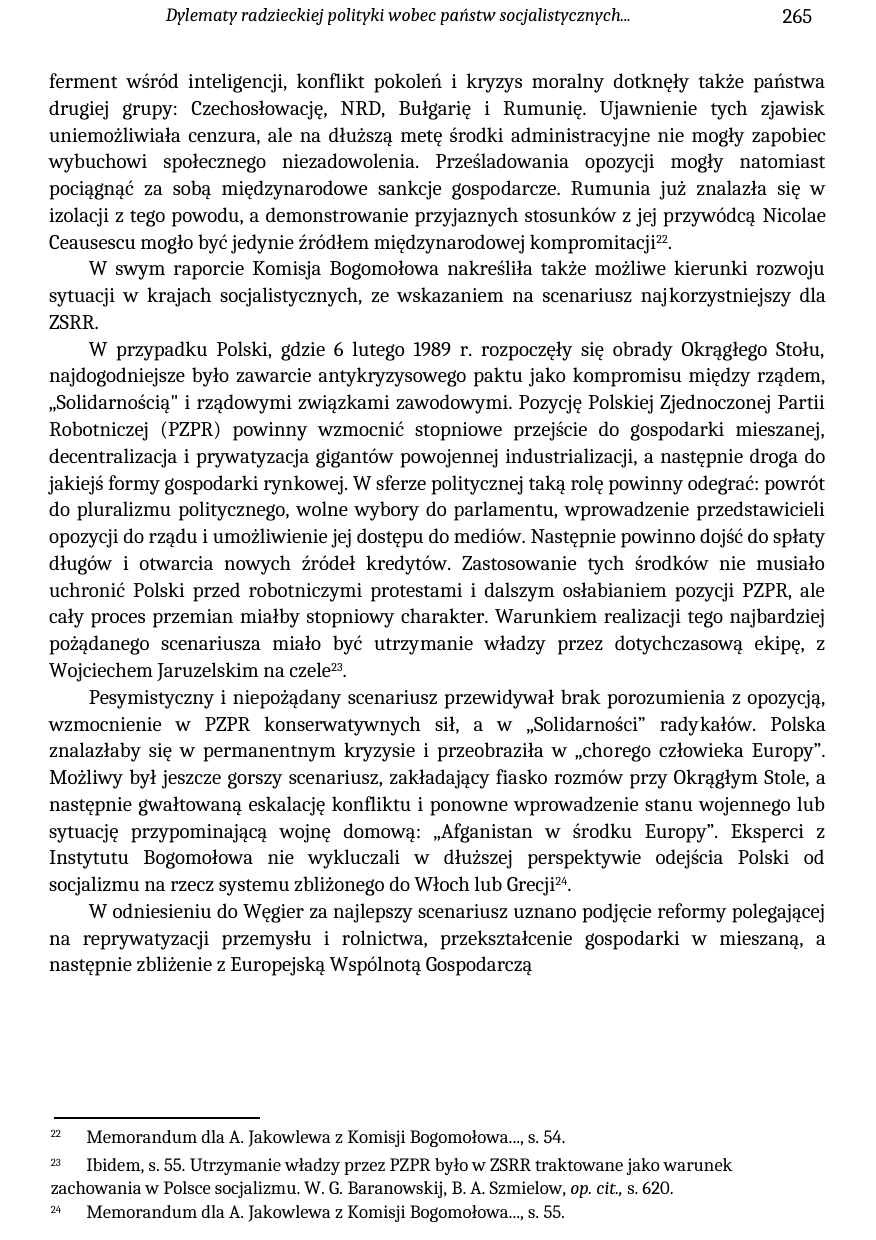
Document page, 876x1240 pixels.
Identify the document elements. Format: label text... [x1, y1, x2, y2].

text ferment wśród inteligencji, konflikt pokoleń i kryzys moralny dotknęły także państwa drugiej grupy: Czechosłowację, NRD, Bułgarię i Rumunię. Ujawnienie tych zjawisk uniemożliwiała cenzura, ale na dłuższą metę środki administracyj­ne nie mogły zapobiec wybuchowi społecznego niezadowolenia. Prześladowania opozycji mogły natomiast pociągnąć za sobą międzynarodowe sankcje gospo­darcze. Rumunia już znalazła się w izolacji z tego powodu, a demonstrowanie przyjaznych stosunków z jej przywódcą Nicolae Ceausescu mogło być jedynie źródłem międzynarodowej kompromitacji22. [49, 70, 826, 254]
text 23 Ibidem, s. 55. Utrzymanie władzy przez PZPR było w ZSRR traktowane jako warunek zachowania w Polsce socjalizmu. W. G. Baranowskij, B. A. Szmielow, op. cit., s. 620. [51, 1155, 826, 1198]
text W swym raporcie Komisja Bogomołowa nakreśliła także możliwe kierunki rozwoju sytuacji w krajach socjalistycznych, ze wskazaniem na scenariusz naj­korzystniejszy dla ZSRR. [49, 257, 826, 334]
text 22 Memorandum dla A. Jakowlewa z Komisji Bogomołowa..., s. 54. [51, 1126, 826, 1148]
text 24 Memorandum dla A. Jakowlewa z Komisji Bogomołowa..., s. 55. [51, 1202, 826, 1223]
text W odniesieniu do Węgier za najlepszy scenariusz uznano podjęcie reformy polegającej na reprywatyzacji przemysłu i rolnictwa, przekształcenie gospo­darki w mieszaną, a następnie zbliżenie z Europejską Wspólnotą Gospodarczą [49, 899, 826, 977]
text 265 [782, 4, 824, 28]
text Pesymistyczny i niepożądany scenariusz przewidywał brak porozumienia z opozycją, wzmocnienie w PZPR konserwatywnych sił, a w „Solidarności” rady­kałów. Polska znalazłaby się w permanentnym kryzysie i przeobraziła w „cho­rego człowieka Europy”. Możliwy był jeszcze gorszy scenariusz, zakładający fia­sko rozmów przy Okrągłym Stole, a następnie gwałtowaną eskalację konfliktu i ponowne wprowadzenie stanu wojennego lub sytuację przypominającą wojnę domową: „Afganistan w środku Europy”. Eksperci z Instytutu Bogomołowa nie wykluczali w dłuższej perspektywie odejścia Polski od socjalizmu na rzecz sy­stemu zbliżonego do Włoch lub Grecji24. [49, 685, 826, 897]
text W przypadku Polski, gdzie 6 lutego 1989 r. rozpoczęły się obrady Okrągłego Stołu, najdogodniejsze było zawarcie antykryzysowego paktu jako kompromisu między rządem, „Solidarnością" i rządowymi związkami zawodowymi. Pozycję Polskiej Zjednoczonej Partii Robotniczej (PZPR) powinny wzmocnić stopniowe przejście do gospodarki mieszanej, decentralizacja i prywatyzacja gigantów po­wojennej industrializacji, a następnie droga do jakiejś formy gospodarki ryn­kowej. W sferze politycznej taką rolę powinny odegrać: powrót do pluralizmu politycznego, wolne wybory do parlamentu, wprowadzenie przedstawicieli opozycji do rządu i umożliwienie jej dostępu do mediów. Następnie powinno dojść do spłaty długów i otwarcia nowych źródeł kredytów. Zastosowanie tych środków nie musiało uchronić Polski przed robotniczymi protestami i dalszym osłabianiem pozycji PZPR, ale cały proces przemian miałby stopniowy charakter. Warunkiem realizacji tego najbardziej pożądanego scenariusza miało być utrzy­manie władzy przez dotychczasową ekipę, z Wojciechem Jaruzelskim na czele23. [49, 337, 826, 683]
text Dylematy radzieckiej polityki wobec państw socjalistycznych... [166, 5, 711, 26]
